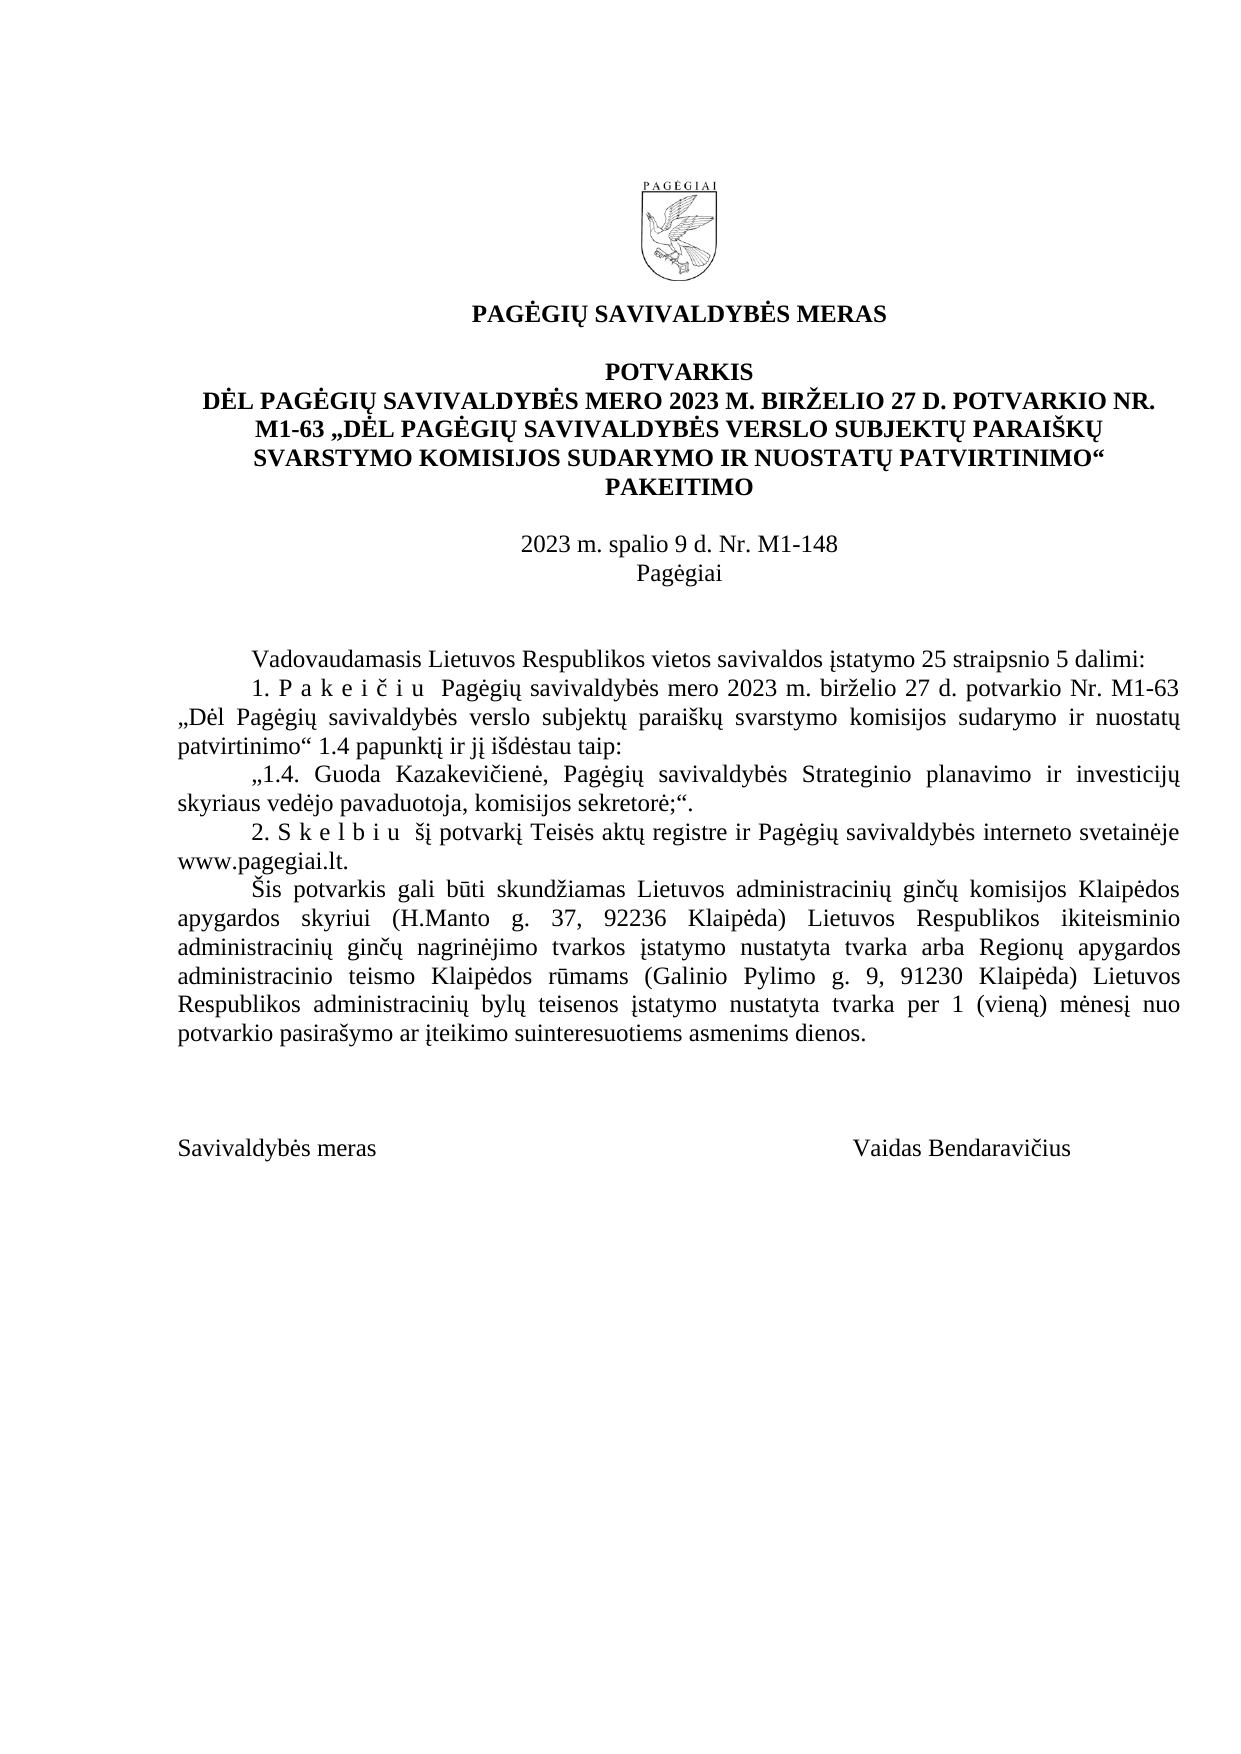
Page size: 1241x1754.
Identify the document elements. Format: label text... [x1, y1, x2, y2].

text DĖL PAGĖGIŲ SAVIVALDYBĖS MERO 2023 M. BIRŽELIO 27 D. POTVARKIO NR. M1-63 „DĖL PAGĖGIŲ SAVIVALDYBĖS VERSLO SUBJEKTŲ PARAIŠKŲ SVARSTYMO KOMISIJOS SUDARYMO IR NUOSTATŲ PATVIRTINIMO“ PAKEITIMO [177, 386, 1181, 501]
text 2023 m. spalio 9 d. Nr. M1-148 [177, 529, 1181, 558]
text PAGĖGIŲ SAVIVALDYBĖS MERAS [177, 299, 1181, 328]
text Pagėgiai [177, 558, 1181, 587]
text Vadovaudamasis Lietuvos Respublikos vietos savivaldos įstatymo 25 straipsnio 5 dalimi: [177, 644, 1181, 673]
text 2. S k e l b i u šį potvarkį Teisės aktų registre ir Pagėgių savivaldybės interneto svetainėje www.pagegiai.lt. [177, 817, 1181, 874]
text Savivaldybės meras Vaidas Bendaravičius [177, 1133, 1181, 1162]
text potvarkis [177, 357, 1181, 386]
text Šis potvarkis gali būti skundžiamas Lietuvos administracinių ginčų komisijos Klaipėdos apygardos skyriui (H.Manto g. 37, 92236 Klaipėda) Lietuvos Respublikos ikiteisminio administracinių ginčų nagrinėjimo tvarkos įstatymo nustatyta tvarka arba Regionų apygardos administracinio teismo Klaipėdos rūmams (Galinio Pylimo g. 9, 91230 Klaipėda) Lietuvos Respublikos administracinių bylų teisenos įstatymo nustatyta tvarka per 1 (vieną) mėnesį nuo potvarkio pasirašymo ar įteikimo suinteresuotiems asmenims dienos. [177, 874, 1181, 1047]
text 1. P a k e i č i u Pagėgių savivaldybės mero 2023 m. birželio 27 d. potvarkio Nr. M1-63 „Dėl Pagėgių savivaldybės verslo subjektų paraiškų svarstymo komisijos sudarymo ir nuostatų patvirtinimo“ 1.4 papunktį ir jį išdėstau taip: [177, 673, 1181, 759]
text „1.4. Guoda Kazakevičienė, Pagėgių savivaldybės Strateginio planavimo ir investicijų skyriaus vedėjo pavaduotoja, komisijos sekretorė;“. [177, 759, 1181, 817]
